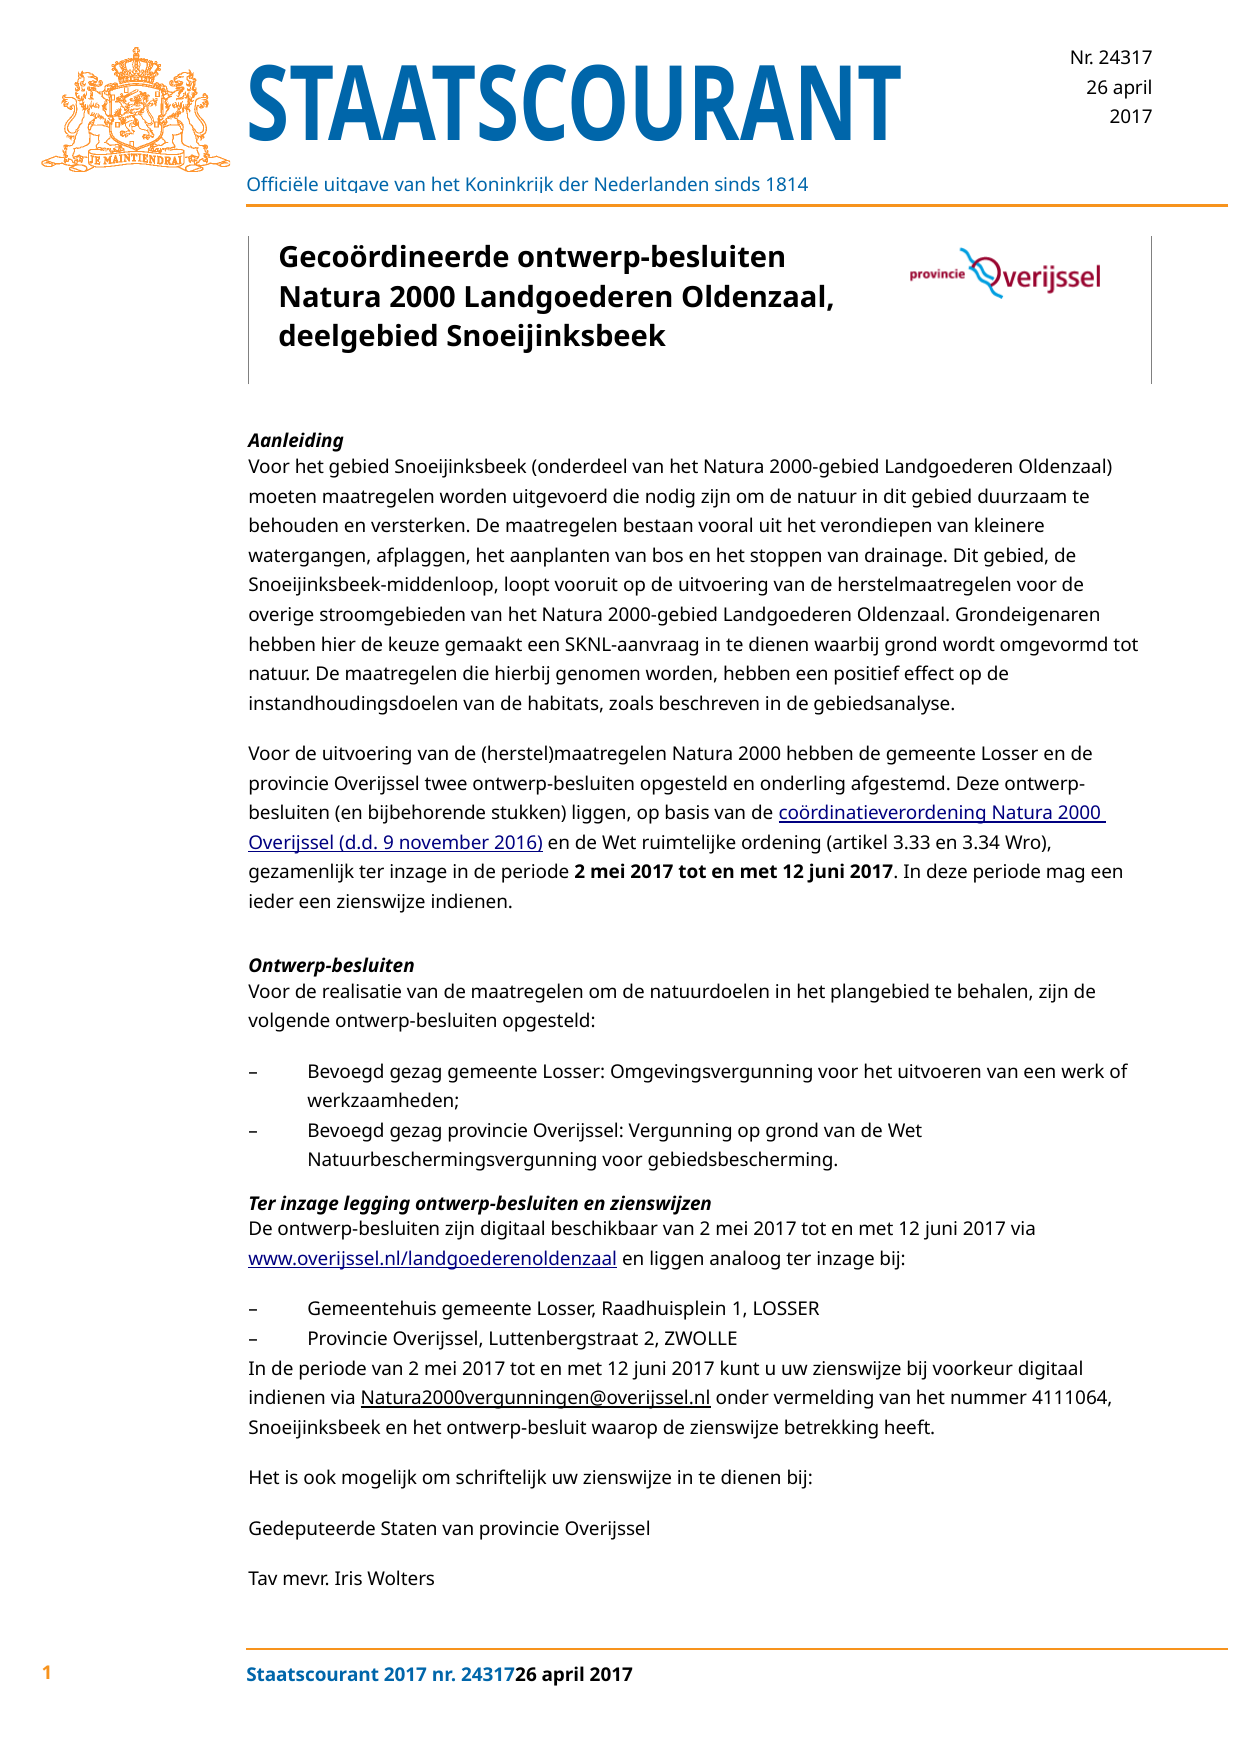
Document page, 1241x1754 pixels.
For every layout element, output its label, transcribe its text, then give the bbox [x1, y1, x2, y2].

table_header [850, 236, 1151, 384]
text Voor de uitvoering van de (herstel)maatregelen Natura 2000 hebben de gemeente Losser en de provincie Overijssel twee ontwerp-besluiten opgesteld en onderling afgestemd. Deze ontwerp-besluiten (en bijbehorende stukken) liggen, op basis van de coördinatieverordening Natura 2000 Overijssel (d.d. 9 november 2016) en de Wet ruimtelijke ordening (artikel 3.33 en 3.34 Wro), gezamenlijk ter inzage in de periode 2 mei 2017 tot en met 12 juni 2017. In deze periode mag een ieder een zienswijze indienen. [248, 740, 1152, 914]
list Bevoegd gezag gemeente Losser: Omgevingsvergunning voor het uitvoeren van een werk of werkzaamheden; [248, 1058, 1152, 1113]
text De ontwerp-besluiten zijn digitaal beschikbaar van 2 mei 2017 tot en met 12 juni 2017 via www.overijssel.nl/landgoederenoldenzaal en liggen analoog ter inzage bij: [248, 1216, 1152, 1271]
picture [41, 47, 231, 172]
table_header Gecoördineerde ontwerp-besluiten Natura 2000 Landgoederen Oldenzaal, deelgebied Snoeijinksbeek [249, 236, 850, 384]
picture [882, 236, 1119, 314]
text Ontwerp-besluiten [248, 952, 1152, 978]
text Aanleiding [248, 427, 1152, 453]
text Het is ook mogelijk om schriftelijk uw zienswijze in te dienen bij: [248, 1464, 1152, 1490]
text Tav mevr. Iris Wolters [248, 1565, 1152, 1591]
text Ter inzage legging ontwerp-besluiten en zienswijzen [248, 1190, 1152, 1216]
list Provincie Overijssel, Luttenbergstraat 2, ZWOLLE [248, 1325, 1152, 1351]
list Bevoegd gezag provincie Overijssel: Vergunning op grond van de Wet Natuurbeschermingsvergunning voor gebiedsbescherming. [248, 1117, 1152, 1172]
text Voor de realisatie van de maatregelen om de natuurdoelen in het plangebied te behalen, zijn de volgende ontwerp-besluiten opgesteld: [248, 978, 1152, 1033]
text Gedeputeerde Staten van provincie Overijssel [248, 1515, 1152, 1540]
list Gemeentehuis gemeente Losser, Raadhuisplein 1, LOSSER [248, 1296, 1152, 1321]
text Voor het gebied Snoeijinksbeek (onderdeel van het Natura 2000-gebied Landgoederen Oldenzaal) moeten maatregelen worden uitgevoerd die nodig zijn om de natuur in dit gebied duurzaam te behouden en versterken. De maatregelen bestaan vooral uit het verondiepen van kleinere watergangen, afplaggen, het aanplanten van bos en het stoppen van drainage. Dit gebied, de Snoeijinksbeek-middenloop, loopt vooruit op de uitvoering van de herstelmaatregelen voor de overige stroomgebieden van het Natura 2000-gebied Landgoederen Oldenzaal. Grondeigenaren hebben hier de keuze gemaakt een SKNL-aanvraag in te dienen waarbij grond wordt omgevormd tot natuur. De maatregelen die hierbij genomen worden, hebben een positief effect op de instandhoudingsdoelen van de habitats, zoals beschreven in de gebiedsanalyse. [248, 453, 1152, 716]
text In de periode van 2 mei 2017 tot en met 12 juni 2017 kunt u uw zienswijze bij voorkeur digitaal indienen via Natura2000vergunningen@overijssel.nl onder vermelding van het nummer 4111064, Snoeijinksbeek en het ontwerp-besluit waarop de zienswijze betrekking heeft. [248, 1355, 1152, 1439]
